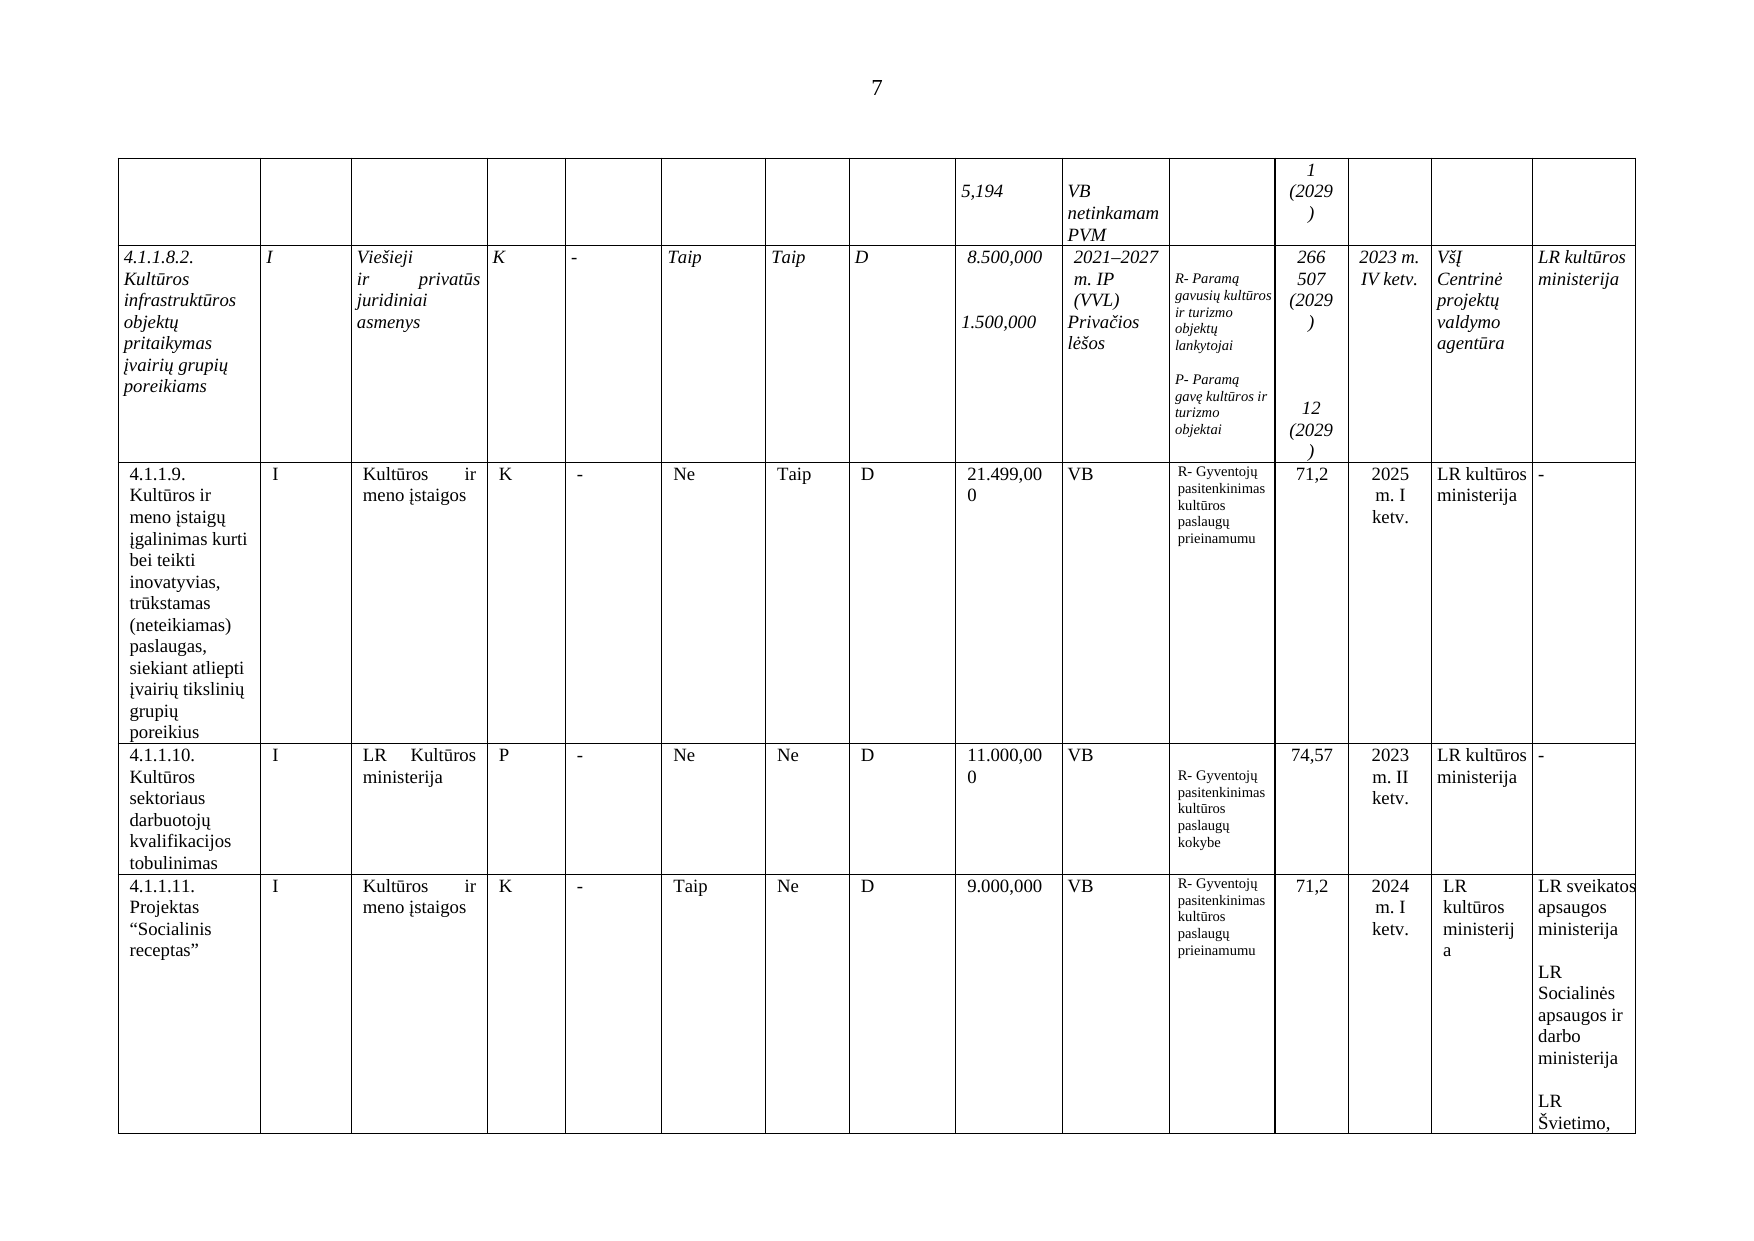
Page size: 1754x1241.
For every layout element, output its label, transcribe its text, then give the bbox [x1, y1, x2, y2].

table_cell VB [1063, 463, 1169, 743]
table_cell Kultūros ir meno įstaigos [352, 875, 487, 1133]
table_cell 2024 m. I ketv. [1349, 875, 1431, 1133]
table_cell [766, 159, 849, 245]
table_cell 8.500,000 1.500,000 [956, 246, 1062, 462]
table_cell R- Gyventojų pasitenkinimas kultūros paslaugų prieinamumu [1170, 875, 1274, 1133]
table_cell 2025 m. I ketv. [1349, 463, 1431, 743]
table_cell VB [1063, 744, 1169, 873]
table_cell Taip [766, 246, 849, 462]
table_cell K [488, 875, 565, 1133]
table_cell 2023 m. II ketv. [1349, 744, 1431, 873]
table_cell VB netinkamam PVM [1063, 159, 1169, 245]
table_cell [1349, 159, 1431, 245]
table_cell Ne [766, 875, 849, 1133]
table_cell [1170, 159, 1274, 245]
table_cell [850, 159, 955, 245]
table_cell R- Gyventojų pasitenkinimas kultūros paslaugų prieinamumu [1170, 463, 1274, 743]
table_cell LR Kultūros ministerija [352, 744, 487, 873]
table_cell 4.1.1.11. Projektas “Socialinis receptas” [119, 875, 260, 1133]
table_cell I [261, 744, 351, 873]
table_cell 5,194 [956, 159, 1062, 245]
table_cell Ne [766, 744, 849, 873]
table_cell 21.499,000 [956, 463, 1062, 743]
table_cell Kultūros ir meno įstaigos [352, 463, 487, 743]
table_cell D [850, 875, 955, 1133]
table_cell Taip [662, 875, 765, 1133]
table_cell - [566, 744, 661, 873]
table_cell I [261, 875, 351, 1133]
table_cell - [566, 463, 661, 743]
table_cell 9.000,000 [956, 875, 1062, 1133]
table_cell 4.1.1.10. Kultūros sektoriaus darbuotojų kvalifikacijos tobulinimas [119, 744, 260, 873]
table_cell R- Gyventojų pasitenkinimas kultūros paslaugų kokybe [1170, 744, 1274, 873]
table_cell LR kultūros ministerija [1533, 246, 1635, 462]
table_cell VšĮ Centrinė projektų valdymo agentūra [1432, 246, 1532, 462]
table_cell D [850, 744, 955, 873]
table_cell - [1533, 463, 1635, 743]
table_cell 74,57 [1276, 744, 1348, 873]
table_cell D [850, 246, 955, 462]
table_cell [1533, 159, 1635, 245]
table_cell - [1533, 744, 1635, 873]
table_cell 4.1.1.8.2. Kultūros infrastruktūros objektų pritaikymas įvairių grupių poreikiams [119, 246, 260, 462]
table_cell 2021–2027 m. IP (VVL) Privačios lėšos [1063, 246, 1169, 462]
table_cell - [566, 246, 661, 462]
table_cell K [488, 246, 565, 462]
table_cell 4.1.1.9. Kultūros ir meno įstaigų įgalinimas kurti bei teikti inovatyvias, trūkstamas (neteikiamas) paslaugas, siekiant atliepti įvairių tikslinių grupių poreikius [119, 463, 260, 743]
table_cell D [850, 463, 955, 743]
table_cell Ne [662, 744, 765, 873]
table_cell VB [1063, 875, 1169, 1133]
table_cell K [488, 463, 565, 743]
table_cell I [261, 463, 351, 743]
table_cell 71,2 [1276, 875, 1348, 1133]
table_cell [1432, 159, 1532, 245]
table_cell P [488, 744, 565, 873]
table_cell Ne [662, 463, 765, 743]
table_cell 1 (2029) [1276, 159, 1348, 245]
table_cell Viešieji ir privatūs juridiniai asmenys [352, 246, 487, 462]
table_cell [261, 159, 351, 245]
table_cell [488, 159, 565, 245]
table_cell LR kultūros ministerija [1432, 744, 1532, 873]
table_cell I [261, 246, 351, 462]
table_cell Taip [766, 463, 849, 743]
table_cell 266 507 (2029) 12 (2029) [1276, 246, 1348, 462]
table_cell [119, 159, 260, 245]
table_cell - [566, 875, 661, 1133]
table_cell [662, 159, 765, 245]
table_cell [566, 159, 661, 245]
table_cell 11.000,000 [956, 744, 1062, 873]
table_cell [352, 159, 487, 245]
table_cell 71,2 [1276, 463, 1348, 743]
table_cell Taip [662, 246, 765, 462]
table_cell LR sveikatos apsaugos ministerija LR Socialinės apsaugos ir darbo ministerija LR Švietimo, [1533, 875, 1635, 1133]
table_cell LR kultūros ministerija [1432, 875, 1532, 1133]
table_cell R- Paramą gavusių kultūros ir turizmo objektų lankytojai P- Paramą gavę kultūros ir turizmo objektai [1170, 246, 1274, 462]
table_cell LR kultūros ministerija [1432, 463, 1532, 743]
table_cell 2023 m. IV ketv. [1349, 246, 1431, 462]
